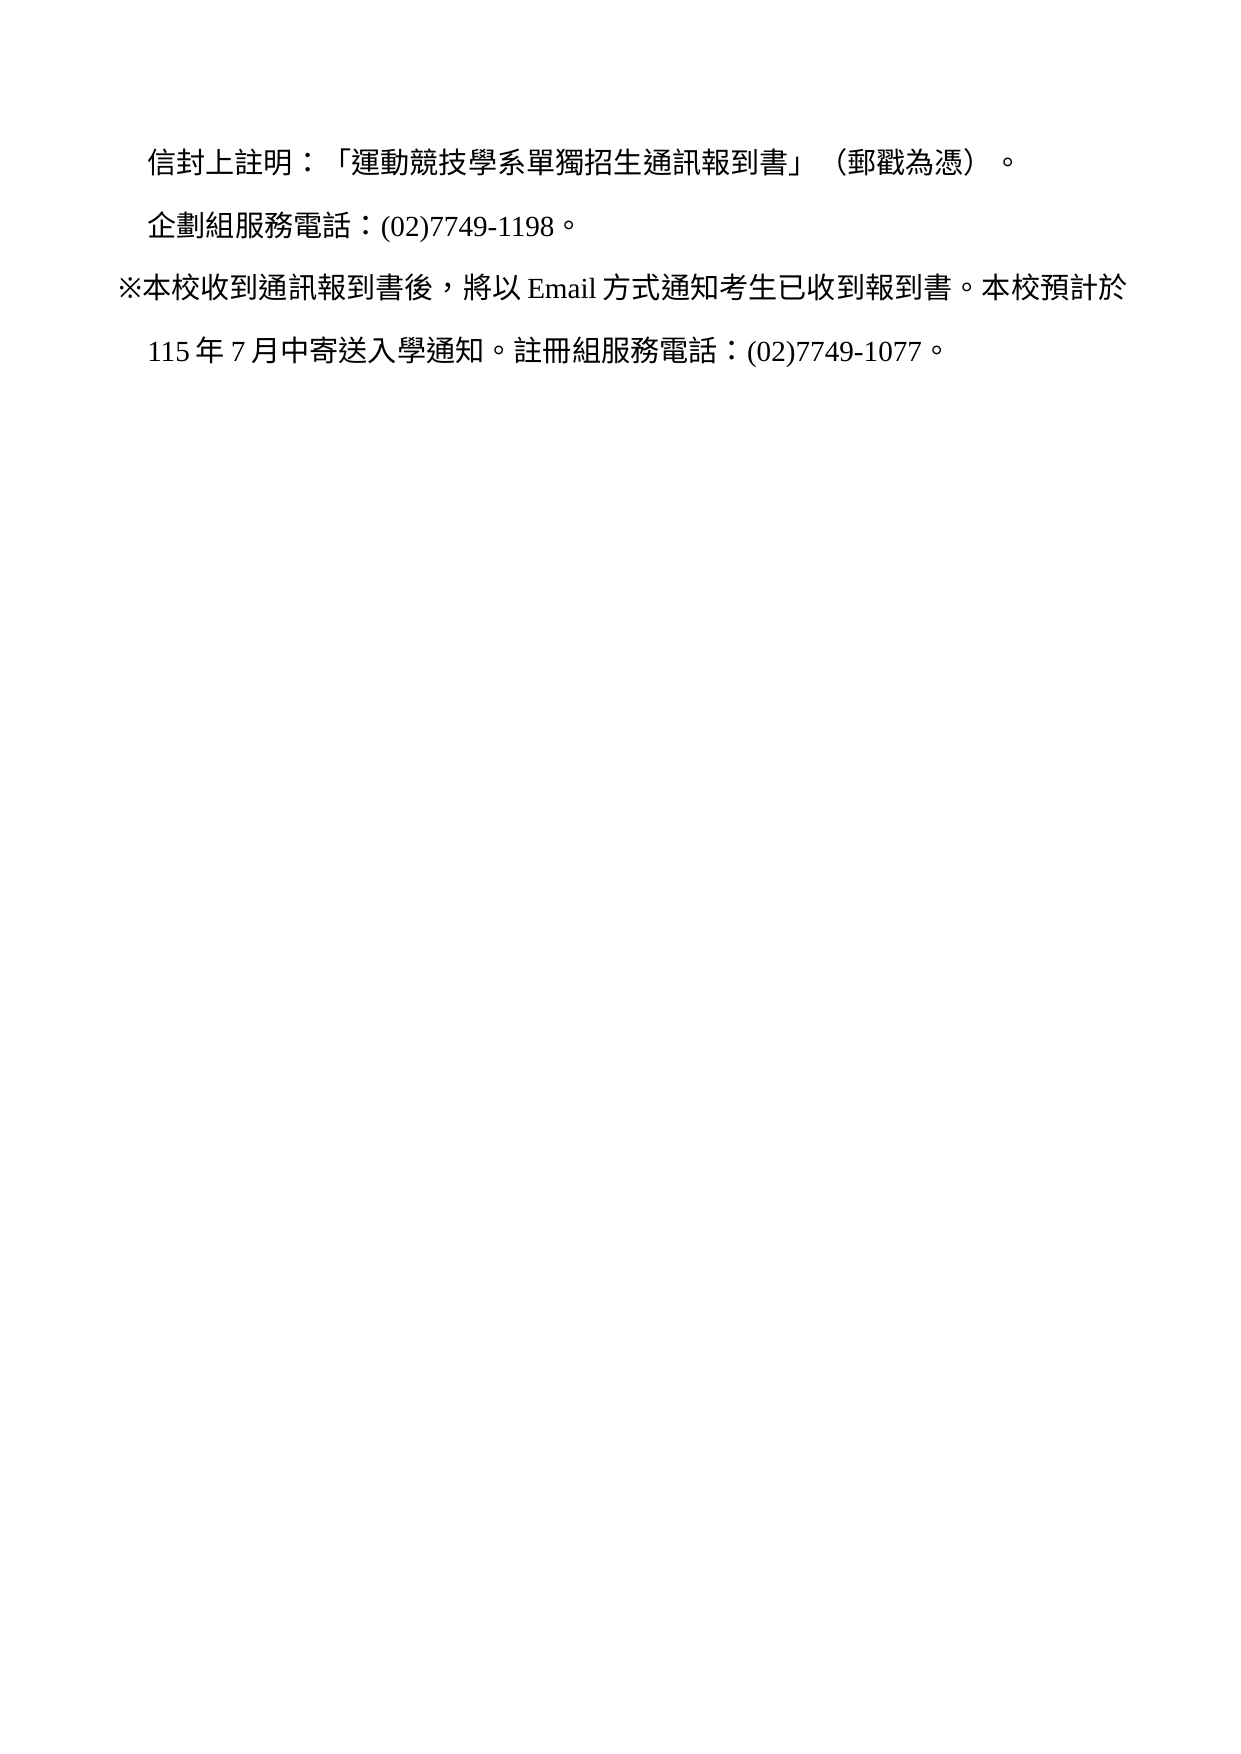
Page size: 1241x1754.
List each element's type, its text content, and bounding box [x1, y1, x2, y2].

text ※本校收到通訊報到書後，將以Email方式通知考生已收到報到書。本校預計於115年7月中寄送入學通知。註冊組服務電話：(02)7749-1077。 [118, 244, 1171, 369]
text 企劃組服務電話：(02)7749-1198。 [118, 182, 1171, 244]
text 信封上註明：「運動競技學系單獨招生通訊報到書」（郵戳為憑）。 [118, 119, 1171, 182]
